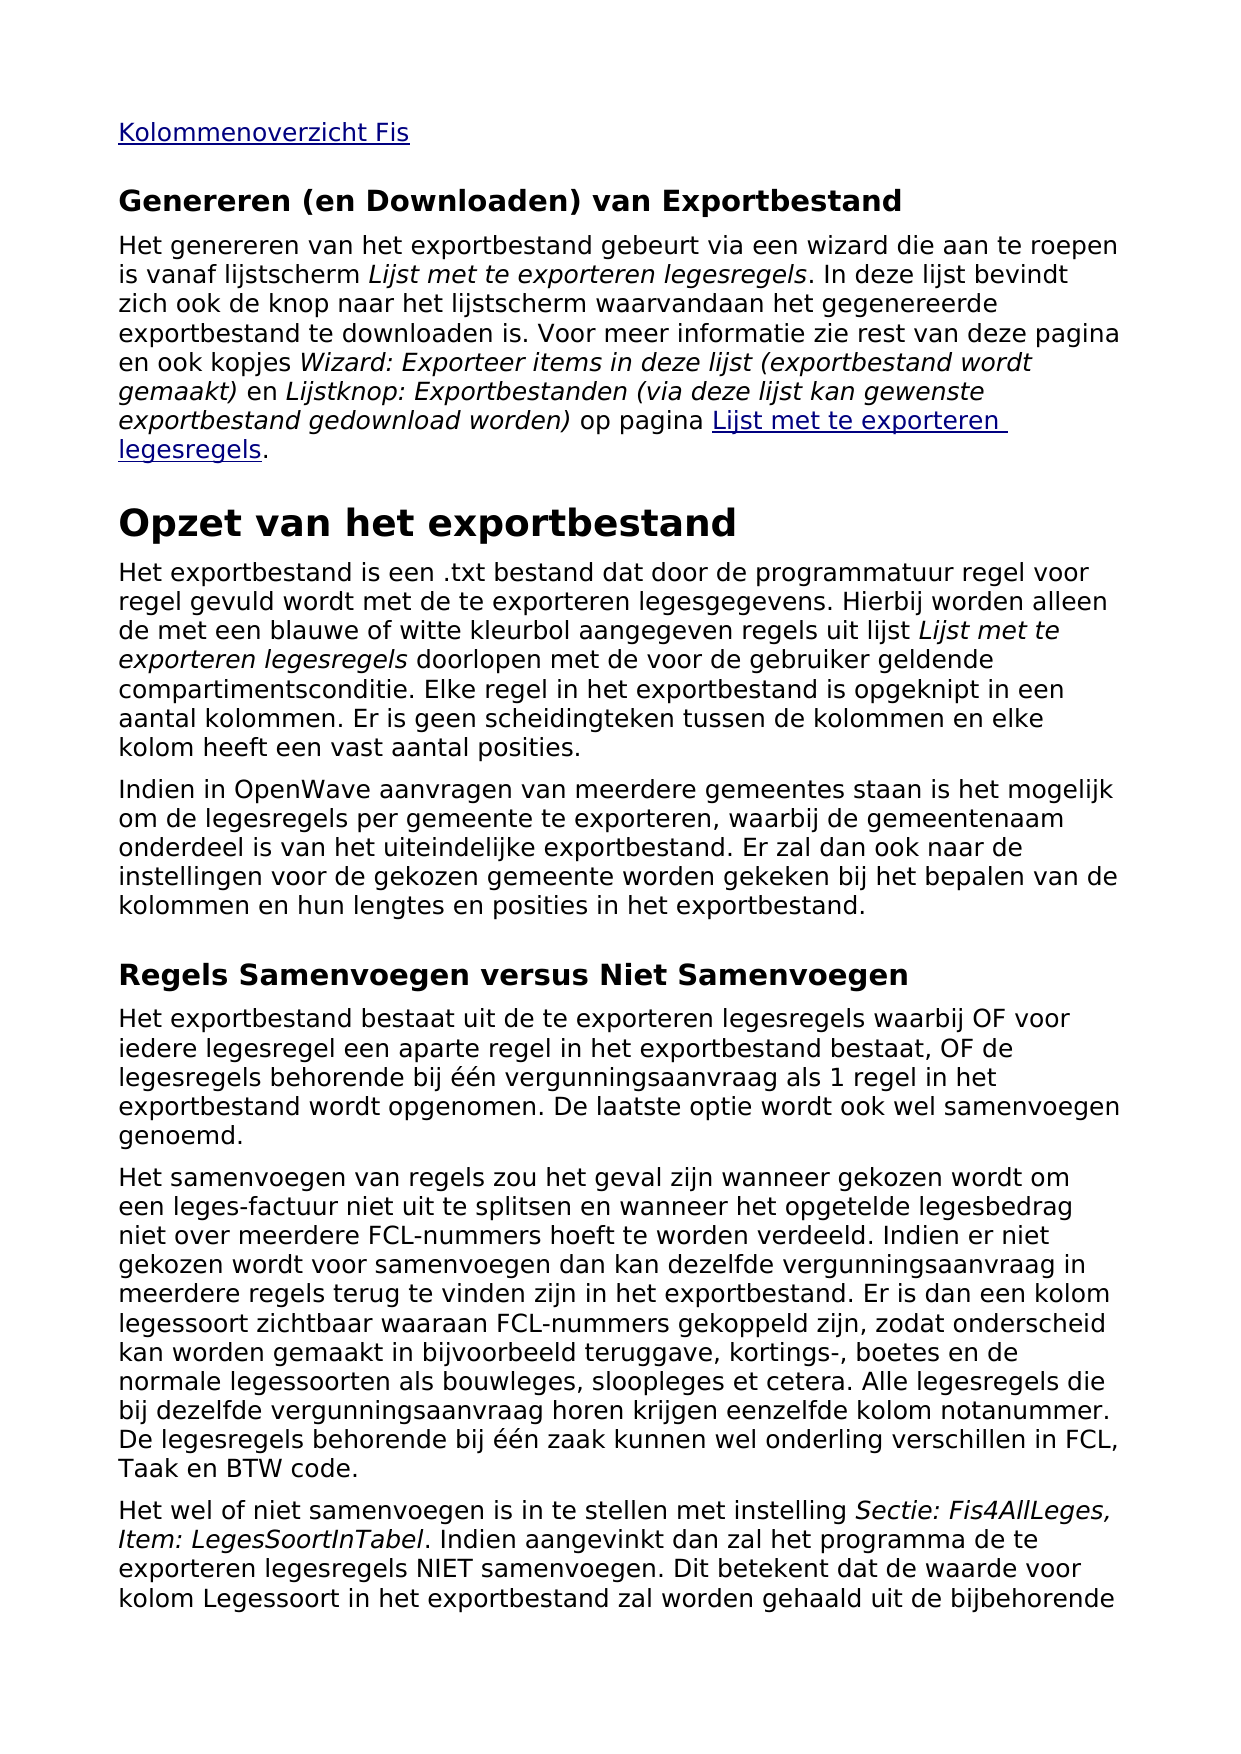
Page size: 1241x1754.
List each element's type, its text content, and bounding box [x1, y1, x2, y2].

text Indien in OpenWave aanvragen van meerdere gemeentes staan is het mogelijk om de legesregels per gemeente te exporteren, waarbij de gemeentenaam onderdeel is van het uiteindelijke exportbestand. Er zal dan ook naar de instellingen voor de gekozen gemeente worden gekeken bij het bepalen van de kolommen en hun lengtes en posities in het exportbestand. [118, 775, 1122, 921]
text Het exportbestand is een .txt bestand dat door de programmatuur regel voor regel gevuld wordt met de te exporteren legesgegevens. Hierbij worden alleen de met een blauwe of witte kleurbol aangegeven regels uit lijst Lijst met te exporteren legesregels doorlopen met de voor de gebruiker geldende compartimentsconditie. Elke regel in het exportbestand is opgeknipt in een aantal kolommen. Er is geen scheidingteken tussen de kolommen en elke kolom heeft een vast aantal posities. [118, 558, 1122, 762]
text Het wel of niet samenvoegen is in te stellen met instelling Sectie: Fis4AllLeges, Item: LegesSoortInTabel. Indien aangevinkt dan zal het programma de te exporteren legesregels NIET samenvoegen. Dit betekent dat de waarde voor kolom Legessoort in het exportbestand zal worden gehaald uit de bijbehorende [118, 1496, 1122, 1613]
text Het genereren van het exportbestand gebeurt via een wizard die aan te roepen is vanaf lijstscherm Lijst met te exporteren legesregels. In deze lijst bevindt zich ook de knop naar het lijstscherm waarvandaan het gegenereerde exportbestand te downloaden is. Voor meer informatie zie rest van deze pagina en ook kopjes Wizard: Exporteer items in deze lijst (exportbestand wordt gemaakt) en Lijstknop: Exportbestanden (via deze lijst kan gewenste exportbestand gedownload worden) op pagina Lijst met te exporteren legesregels. [118, 231, 1122, 464]
subtitle Genereren (en Downloaden) van Exportbestand [118, 185, 1122, 219]
subtitle Regels Samenvoegen versus Niet Samenvoegen [118, 958, 1122, 992]
text Het samenvoegen van regels zou het geval zijn wanneer gekozen wordt om een leges-factuur niet uit te splitsen en wanneer het opgetelde legesbedrag niet over meerdere FCL-nummers hoeft te worden verdeeld. Indien er niet gekozen wordt voor samenvoegen dan kan dezelfde vergunningsaanvraag in meerdere regels terug te vinden zijn in het exportbestand. Er is dan een kolom legessoort zichtbaar waaraan FCL-nummers gekoppeld zijn, zodat onderscheid kan worden gemaakt in bijvoorbeeld teruggave, kortings-, boetes en de normale legessoorten als bouwleges, sloopleges et cetera. Alle legesregels die bij dezelfde vergunningsaanvraag horen krijgen eenzelfde kolom notanummer. De legesregels behorende bij één zaak kunnen wel onderling verschillen in FCL, Taak en BTW code. [118, 1163, 1122, 1484]
subtitle Opzet van het exportbestand [118, 502, 1122, 546]
text Het exportbestand bestaat uit de te exporteren legesregels waarbij OF voor iedere legesregel een aparte regel in het exportbestand bestaat, OF de legesregels behorende bij één vergunningsaanvraag als 1 regel in het exportbestand wordt opgenomen. De laatste optie wordt ook wel samenvoegen genoemd. [118, 1005, 1122, 1151]
text Kolommenoverzicht Fis [118, 118, 1122, 147]
